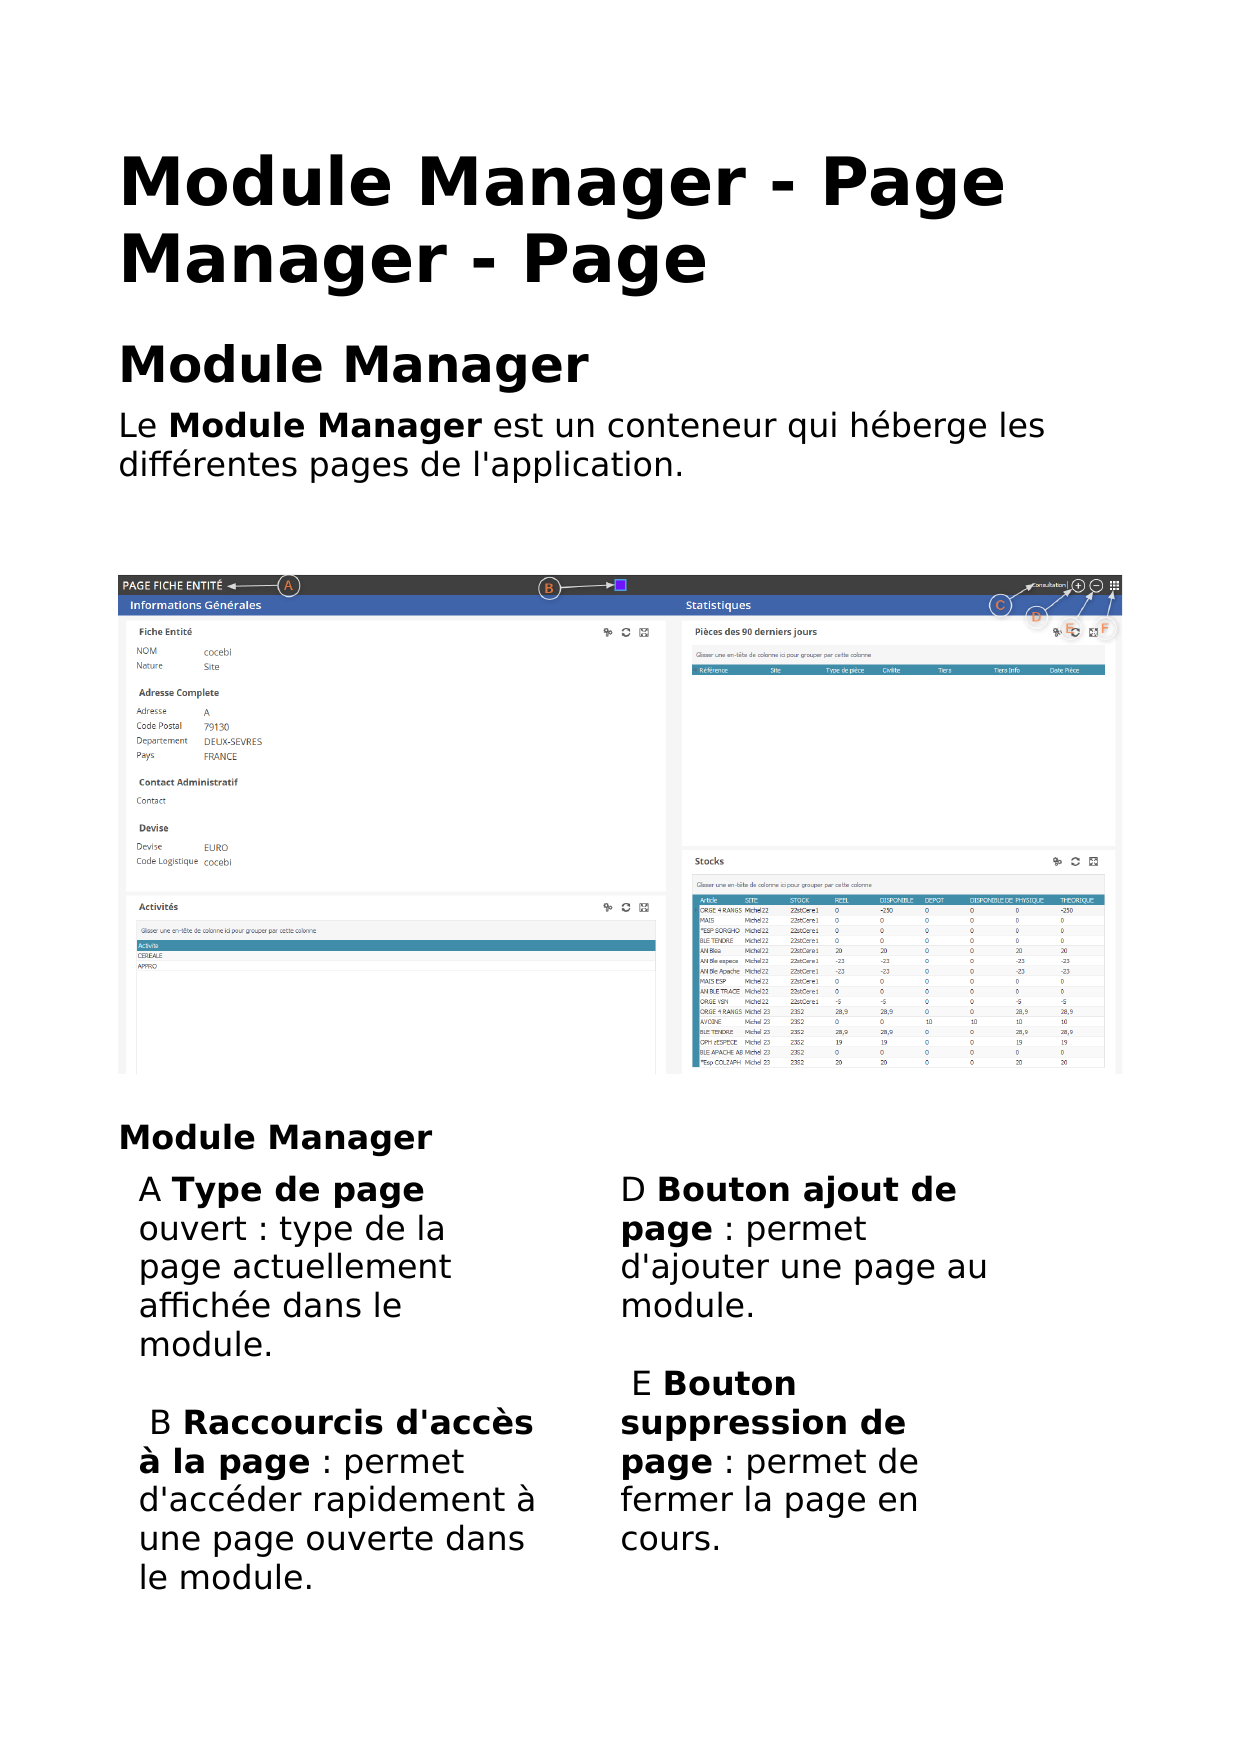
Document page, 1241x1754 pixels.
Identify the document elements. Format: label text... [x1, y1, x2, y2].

subtitle Module Manager [118, 336, 1122, 394]
subtitle Module Manager - Page Manager - Page [118, 143, 1122, 298]
table_header D Bouton ajout de page : permet d'ajouter une page au module. E Bouton suppression de page : permet de fermer la page en cours. [620, 1170, 1102, 1597]
text Le Module Manager est un conteneur qui héberge les différentes pages de l'application. [118, 407, 1122, 562]
subtitle Module Manager [118, 1119, 1122, 1158]
table_header A Type de page ouvert : type de la page actuellement affichée dans le module. B Raccourcis d'accès à la page : permet d'accéder rapidement à une page ouverte dans le module. [138, 1170, 620, 1597]
picture [118, 574, 1123, 1074]
